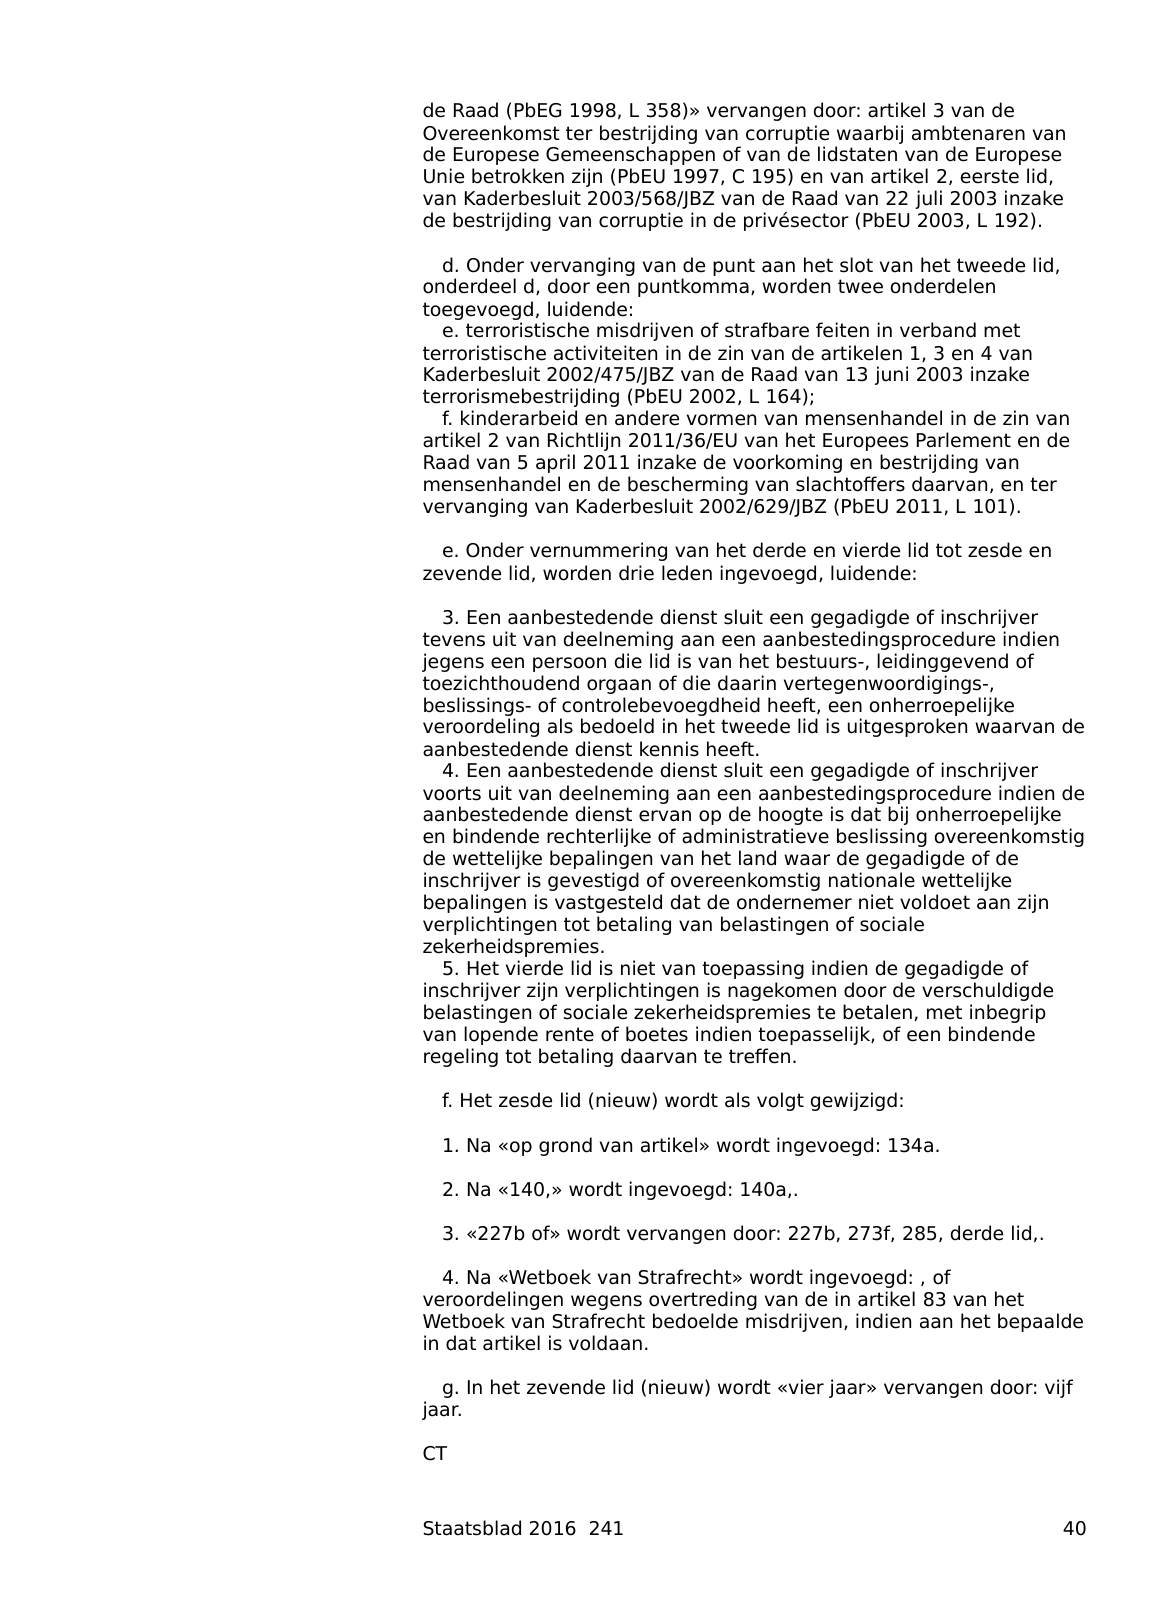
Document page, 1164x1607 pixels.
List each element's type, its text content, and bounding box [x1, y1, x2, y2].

text 4. Een aanbestedende dienst sluit een gegadigde of inschrijver voorts uit van deelneming aan een aanbestedingsprocedure indien de aanbestedende dienst ervan op de hoogte is dat bij onherroepelijke en bindende rechterlijke of administratieve beslissing overeenkomstig de wettelijke bepalingen van het land waar de gegadigde of de inschrijver is gevestigd of overeenkomstig nationale wettelijke bepalingen is vastgesteld dat de ondernemer niet voldoet aan zijn verplichtingen tot betaling van belastingen of sociale zekerheidspremies. [422, 760, 1087, 958]
text 3. Een aanbestedende dienst sluit een gegadigde of inschrijver tevens uit van deelneming aan een aanbestedingsprocedure indien jegens een persoon die lid is van het bestuurs-, leidinggevend of toezichthoudend orgaan of die daarin vertegenwoordigings-, beslissings- of controlebevoegdheid heeft, een onherroepelijke veroordeling als bedoeld in het tweede lid is uitgesproken waarvan de aanbestedende dienst kennis heeft. [422, 607, 1087, 760]
text d. Onder vervanging van de punt aan het slot van het tweede lid, onderdeel d, door een puntkomma, worden twee onderdelen toegevoegd, luidende: [422, 254, 1087, 320]
text 2. Na «140,» wordt ingevoegd: 140a,. [422, 1179, 1087, 1201]
text g. In het zevende lid (nieuw) wordt «vier jaar» vervangen door: vijf jaar. [422, 1377, 1087, 1421]
text de Raad (PbEG 1998, L 358)» vervangen door: artikel 3 van de Overeenkomst ter bestrijding van corruptie waarbij ambtenaren van de Europese Gemeenschappen of van de lidstaten van de Europese Unie betrokken zijn (PbEU 1997, C 195) en van artikel 2, eerste lid, van Kaderbesluit 2003/568/JBZ van de Raad van 22 juli 2003 inzake de bestrijding van corruptie in de privésector (PbEU 2003, L 192). [422, 100, 1087, 232]
text CT [422, 1443, 1087, 1465]
text f. Het zesde lid (nieuw) wordt als volgt gewijzigd: [422, 1090, 1087, 1112]
text 3. «227b of» wordt vervangen door: 227b, 273f, 285, derde lid,. [422, 1223, 1087, 1245]
text 4. Na «Wetboek van Strafrecht» wordt ingevoegd: , of veroordelingen wegens overtreding van de in artikel 83 van het Wetboek van Strafrecht bedoelde misdrijven, indien aan het bepaalde in dat artikel is voldaan. [422, 1267, 1087, 1355]
text f. kinderarbeid en andere vormen van mensenhandel in de zin van artikel 2 van Richtlijn 2011/36/EU van het Europees Parlement en de Raad van 5 april 2011 inzake de voorkoming en bestrijding van mensenhandel en de bescherming van slachtoffers daarvan, en ter vervanging van Kaderbesluit 2002/629/JBZ (PbEU 2011, L 101). [422, 408, 1087, 518]
text 1. Na «op grond van artikel» wordt ingevoegd: 134a. [422, 1134, 1087, 1156]
text e. Onder vernummering van het derde en vierde lid tot zesde en zevende lid, worden drie leden ingevoegd, luidende: [422, 540, 1087, 584]
text e. terroristische misdrijven of strafbare feiten in verband met terroristische activiteiten in de zin van de artikelen 1, 3 en 4 van Kaderbesluit 2002/475/JBZ van de Raad van 13 juni 2003 inzake terrorismebestrijding (PbEU 2002, L 164); [422, 320, 1087, 408]
text 5. Het vierde lid is niet van toepassing indien de gegadigde of inschrijver zijn verplichtingen is nagekomen door de verschuldigde belastingen of sociale zekerheidspremies te betalen, met inbegrip van lopende rente of boetes indien toepasselijk, of een bindende regeling tot betaling daarvan te treffen. [422, 958, 1087, 1068]
